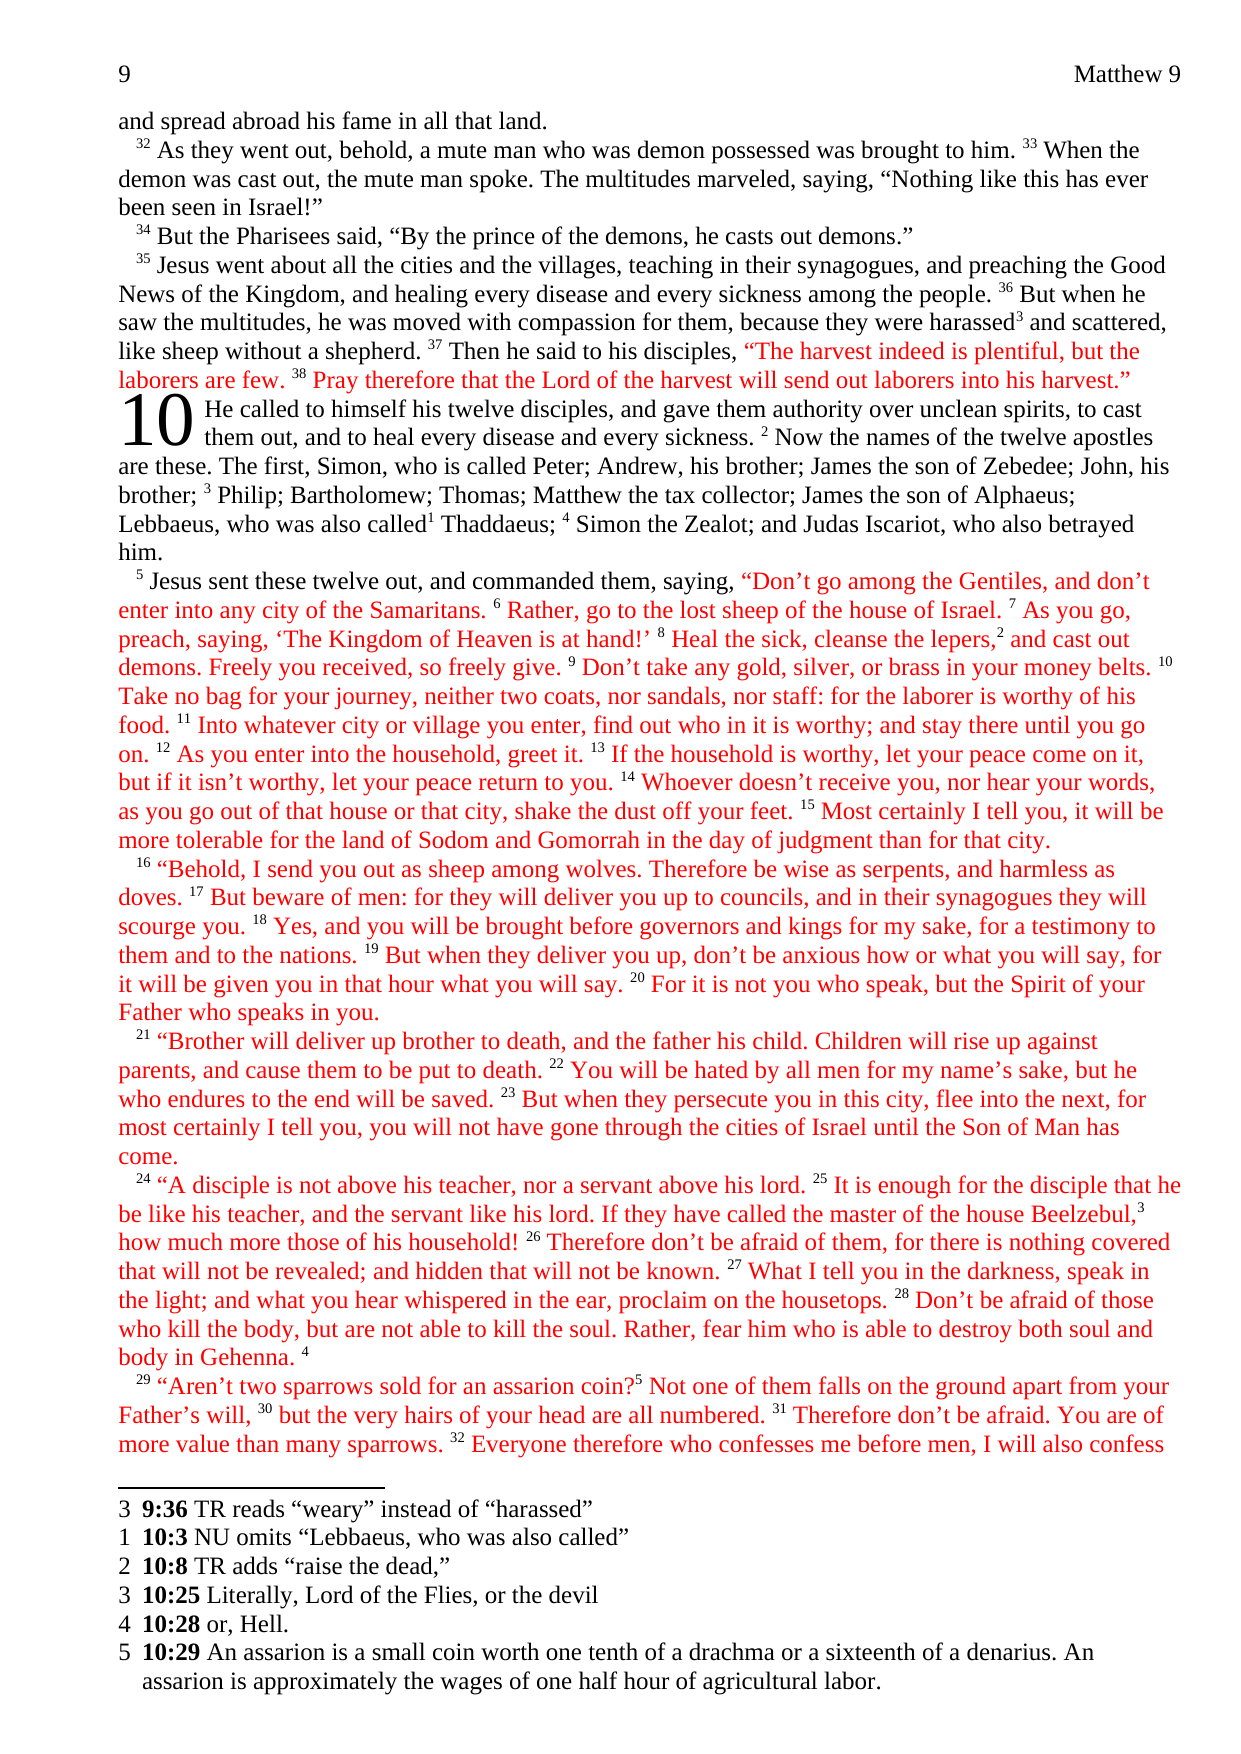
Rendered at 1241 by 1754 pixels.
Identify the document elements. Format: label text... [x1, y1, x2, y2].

text 32 As they went out, behold, a mute man who was demon possessed was brought to him. 33 When the demon was cast out, the mute man spoke. The multitudes marveled, saying, “Nothing like this has ever been seen in Israel!” [118, 135, 1181, 221]
text 10:28 or, Hell. [118, 1609, 1181, 1637]
text 10:8 TR adds “raise the dead,” [118, 1551, 1181, 1580]
text 5 Jesus sent these twelve out, and commanded them, saying, “Don’t go among the Gentiles, and don’t enter into any city of the Samaritans. 6 Rather, go to the lost sheep of the house of Israel. 7 As you go, preach, saying, ‘The Kingdom of Heaven is at hand!’ 8 Heal the sick, cleanse the lepers, and cast out demons. Freely you received, so freely give. 9 Don’t take any gold, silver, or brass in your money belts. 10 Take no bag for your journey, neither two coats, nor sandals, nor staff: for the laborer is worthy of his food. 11 Into whatever city or village you enter, find out who in it is worthy; and stay there until you go on. 12 As you enter into the household, greet it. 13 If the household is worthy, let your peace come on it, but if it isn’t worthy, let your peace return to you. 14 Whoever doesn’t receive you, nor hear your words, as you go out of that house or that city, shake the dust off your feet. 15 Most certainly I tell you, it will be more tolerable for the land of Sodom and Gomorrah in the day of judgment than for that city. [118, 566, 1181, 854]
text 10:29 An assarion is a small coin worth one tenth of a drachma or a sixteenth of a denarius. An assarion is approximately the wages of one half hour of agricultural labor. [118, 1637, 1181, 1695]
text 34 But the Pharisees said, “By the prince of the demons, he casts out demons.” [118, 221, 1181, 250]
text 29 “Aren’t two sparrows sold for an assarion coin? Not one of them falls on the ground apart from your Father’s will, 30 but the very hairs of your head are all numbered. 31 Therefore don’t be afraid. You are of more value than many sparrows. 32 Everyone therefore who confesses me before men, I will also confess [118, 1371, 1181, 1457]
text and spread abroad his fame in all that land. [118, 106, 1181, 135]
text 24 “A disciple is not above his teacher, nor a servant above his lord. 25 It is enough for the disciple that he be like his teacher, and the servant like his lord. If they have called the master of the house Beelzebul, how much more those of his household! 26 Therefore don’t be afraid of them, for there is nothing covered that will not be revealed; and hidden that will not be known. 27 What I tell you in the darkness, speak in the light; and what you hear whispered in the ear, proclaim on the housetops. 28 Don’t be afraid of those who kill the body, but are not able to kill the soul. Rather, fear him who is able to destroy both soul and body in Gehenna. [118, 1170, 1181, 1371]
text 16 “Behold, I send you out as sheep among wolves. Therefore be wise as serpents, and harmless as doves. 17 But beware of men: for they will deliver you up to councils, and in their synagogues they will scourge you. 18 Yes, and you will be brought before governors and kings for my sake, for a testimony to them and to the nations. 19 But when they deliver you up, don’t be anxious how or what you will say, for it will be given you in that hour what you will say. 20 For it is not you who speak, but the Spirit of your Father who speaks in you. [118, 854, 1181, 1026]
text 10:3 NU omits “Lebbaeus, who was also called” [118, 1522, 1181, 1551]
text 9:36 TR reads “weary” instead of “harassed” [118, 1494, 1181, 1522]
text 10:25 Literally, Lord of the Flies, or the devil [118, 1580, 1181, 1609]
text 21 “Brother will deliver up brother to death, and the father his child. Children will rise up against parents, and cause them to be put to death. 22 You will be hated by all men for my name’s sake, but he who endures to the end will be saved. 23 But when they persecute you in this city, flee into the next, for most certainly I tell you, you will not have gone through the cities of Israel until the Son of Man has come. [118, 1026, 1181, 1170]
text 10He called to himself his twelve disciples, and gave them authority over unclean spirits, to cast them out, and to heal every disease and every sickness. 2 Now the names of the twelve apostles are these. The first, Simon, who is called Peter; Andrew, his brother; James the son of Zebedee; John, his brother; 3 Philip; Bartholomew; Thomas; Matthew the tax collector; James the son of Alphaeus; Lebbaeus, who was also called Thaddaeus; 4 Simon the Zealot; and Judas Iscariot, who also betrayed him. [118, 394, 1181, 566]
text 35 Jesus went about all the cities and the villages, teaching in their synagogues, and preaching the Good News of the Kingdom, and healing every disease and every sickness among the people. 36 But when he saw the multitudes, he was moved with compassion for them, because they were harassed and scattered, like sheep without a shepherd. 37 Then he said to his disciples, “The harvest indeed is plentiful, but the laborers are few. 38 Pray therefore that the Lord of the harvest will send out laborers into his harvest.” [118, 250, 1181, 394]
